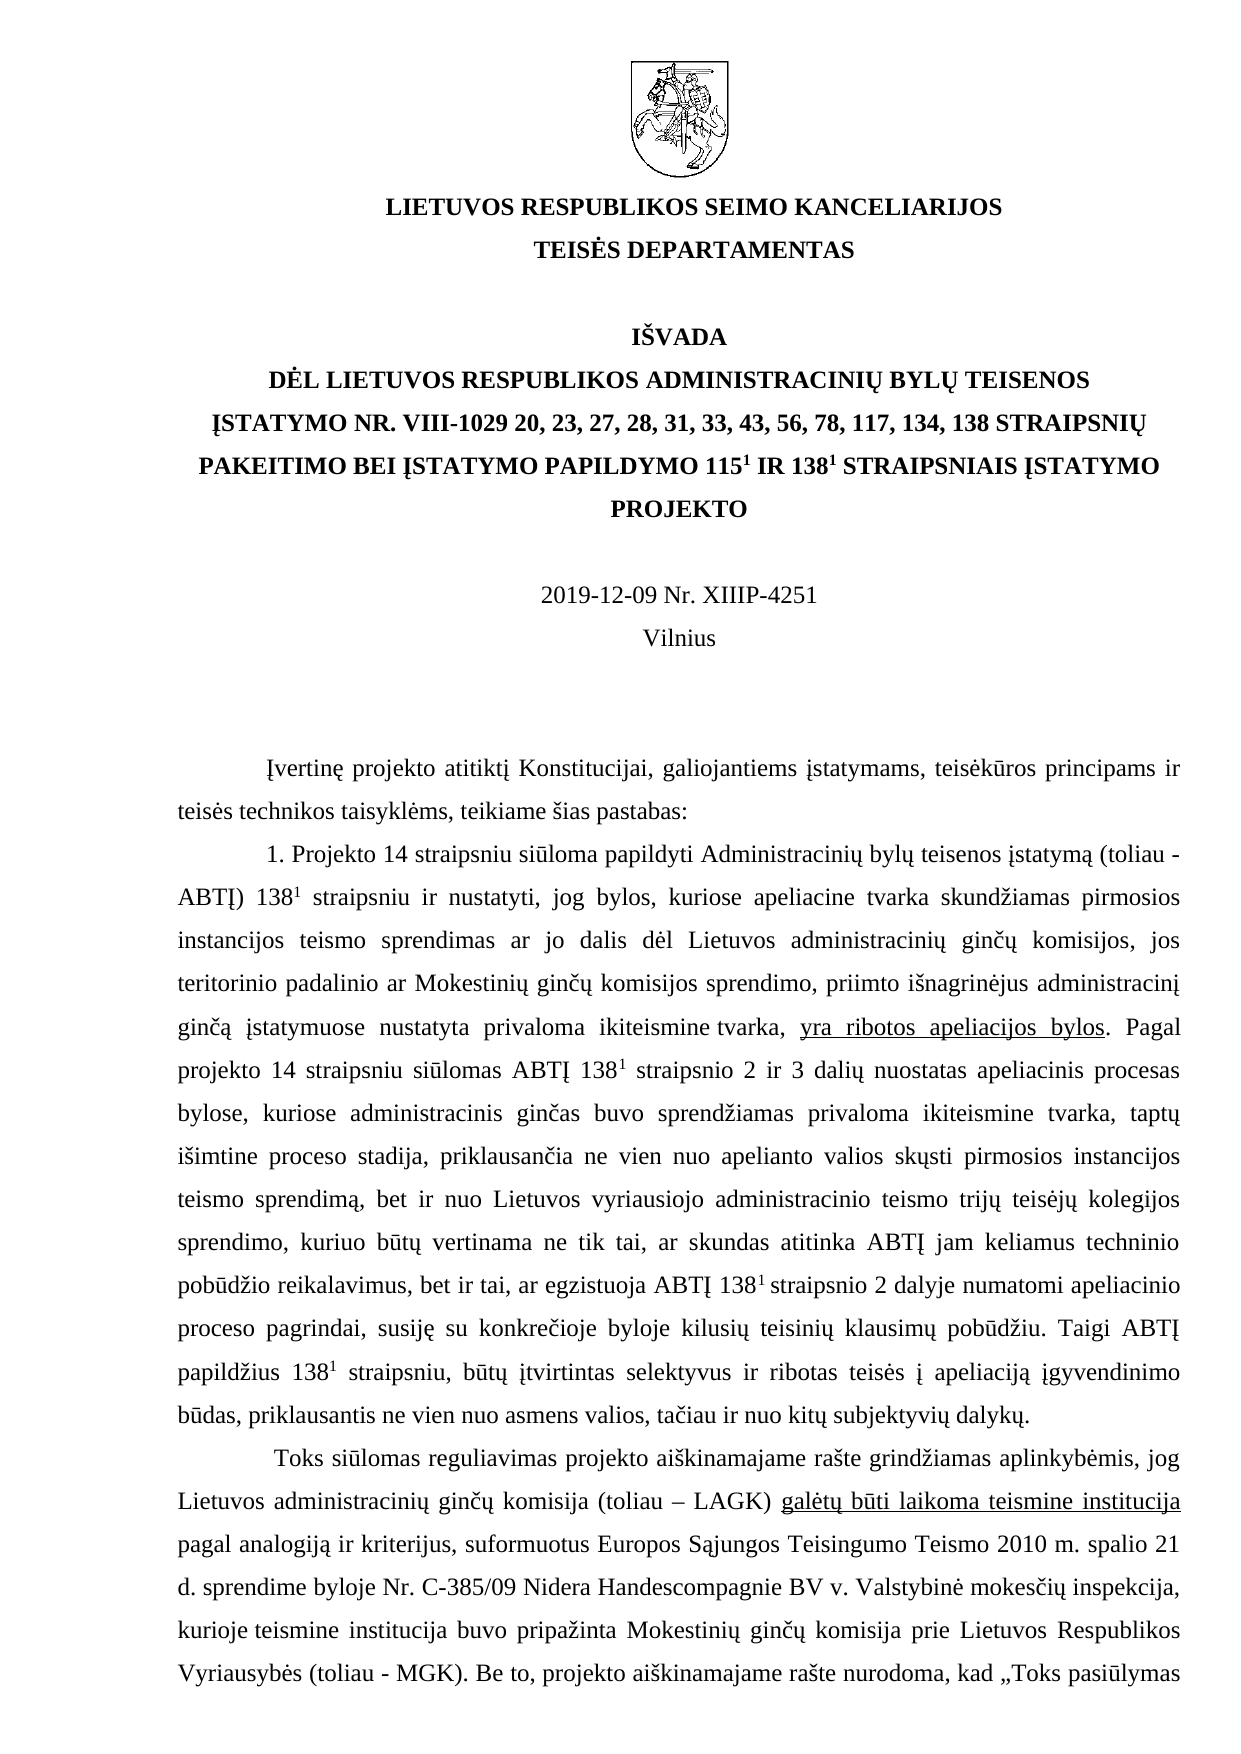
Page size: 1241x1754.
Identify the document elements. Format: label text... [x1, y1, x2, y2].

subtitle LIETUVOS RESPUBLIKOS SEIMO KANCELIARIJOS [177, 192, 1181, 221]
text Toks siūlomas reguliavimas projekto aiškinamajame rašte grindžiamas aplinkybėmis, jog Lietuvos administracinių ginčų komisija (toliau – LAGK) galėtų būti laikoma teismine institucija pagal analogiją ir kriterijus, suformuotus Europos Sąjungos Teisingumo Teismo 2010 m. spalio 21 d. sprendime byloje Nr. C-385/09 Nidera Handescompagnie BV v. Valstybinė mokesčių inspekcija, kurioje teismine institucija buvo pripažinta Mokestinių ginčų komisija prie Lietuvos Respublikos Vyriausybės (toliau - MGK). Be to, projekto aiškinamajame rašte nurodoma, kad „Toks pasiūlymas [177, 1443, 1181, 1687]
text Vilnius [177, 623, 1181, 652]
subtitle TEISĖS DEPARTAMENTAS [177, 235, 1181, 264]
text DĖL LIETUVOS RESPUBLIKOS ADMINISTRACINIŲ BYLŲ TEISENOS ĮSTATYMO NR. VIII-1029 20, 23, 27, 28, 31, 33, 43, 56, 78, 117, 134, 138 STRAIPSNIŲ PAKEITIMO BEI ĮSTATYMO PAPILDYMO 1151 IR 1381 STRAIPSNIAIS ĮSTATYMO PROJEKTO [177, 365, 1181, 523]
subtitle IŠVADA [177, 322, 1181, 350]
text 1. Projekto 14 straipsniu siūloma papildyti Administracinių bylų teisenos įstatymą (toliau - ABTĮ) 1381 straipsniu ir nustatyti, jog bylos, kuriose apeliacine tvarka skundžiamas pirmosios instancijos teismo sprendimas ar jo dalis dėl Lietuvos administracinių ginčų komisijos, jos teritorinio padalinio ar Mokestinių ginčų komisijos sprendimo, priimto išnagrinėjus administracinį ginčą įstatymuose nustatyta privaloma ikiteismine tvarka, yra ribotos apeliacijos bylos. Pagal projekto 14 straipsniu siūlomas ABTĮ 1381 straipsnio 2 ir 3 dalių nuostatas apeliacinis procesas bylose, kuriose administracinis ginčas buvo sprendžiamas privaloma ikiteismine tvarka, taptų išimtine proceso stadija, priklausančia ne vien nuo apelianto valios skųsti pirmosios instancijos teismo sprendimą, bet ir nuo Lietuvos vyriausiojo administracinio teismo trijų teisėjų kolegijos sprendimo, kuriuo būtų vertinama ne tik tai, ar skundas atitinka ABTĮ jam keliamus techninio pobūdžio reikalavimus, bet ir tai, ar egzistuoja ABTĮ 1381 straipsnio 2 dalyje numatomi apeliacinio proceso pagrindai, susiję su konkrečioje byloje kilusių teisinių klausimų pobūdžiu. Taigi ABTĮ papildžius 1381 straipsniu, būtų įtvirtintas selektyvus ir ribotas teisės į apeliaciją įgyvendinimo būdas, priklausantis ne vien nuo asmens valios, tačiau ir nuo kitų subjektyvių dalykų. [177, 839, 1181, 1428]
text 2019-12-09 Nr. XIIIP-4251 [177, 580, 1181, 609]
text Įvertinę projekto atitiktį Konstitucijai, galiojantiems įstatymams, teisėkūros principams ir teisės technikos taisyklėms, teikiame šias pastabas: [177, 753, 1181, 825]
